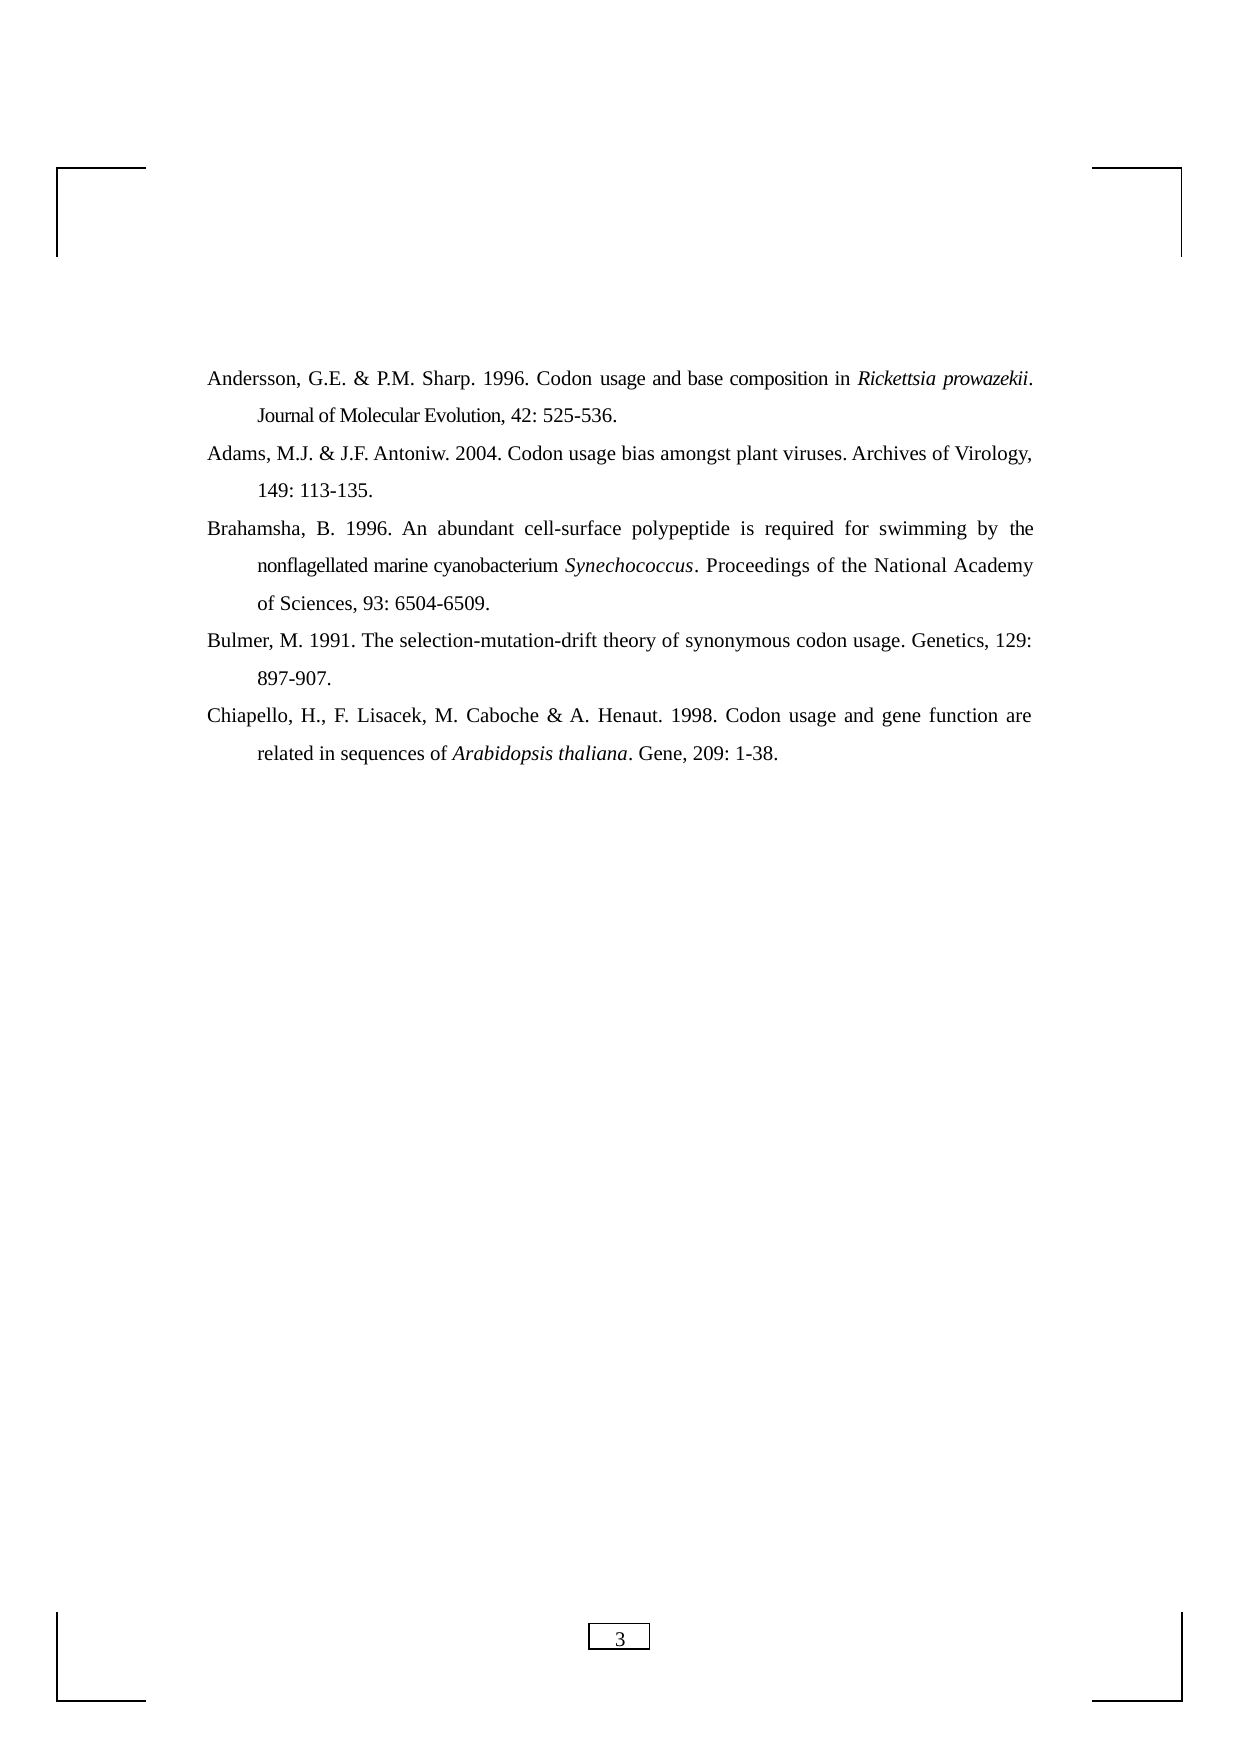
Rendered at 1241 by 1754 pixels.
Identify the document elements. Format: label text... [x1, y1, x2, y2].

text Brahamsha, B. 1996. An abundant cell-surface polypeptide is required for swimming by the nonflagellated marine cyanobacterium Synechococcus. Proceedings of the National Academy of Sciences, 93: 6504-6509. [207, 510, 1033, 622]
text Bulmer, M. 1991. The selection-mutation-drift theory of synonymous codon usage. Genetics, 129: 897-907. [207, 622, 1033, 697]
text Chiapello, H., F. Lisacek, M. Caboche & A. Henaut. 1998. Codon usage and gene function are related in sequences of Arabidopsis thaliana. Gene, 209: 1-38. [207, 697, 1033, 772]
text Adams, M.J. & J.F. Antoniw. 2004. Codon usage bias amongst plant viruses. Archives of Virology, 149: 113-135. [207, 435, 1033, 510]
text Andersson, G.E. & P.M. Sharp. 1996. Codon usage and base composition in Rickettsia prowazekii. Journal of Molecular Evolution, 42: 525-536. [207, 360, 1033, 435]
